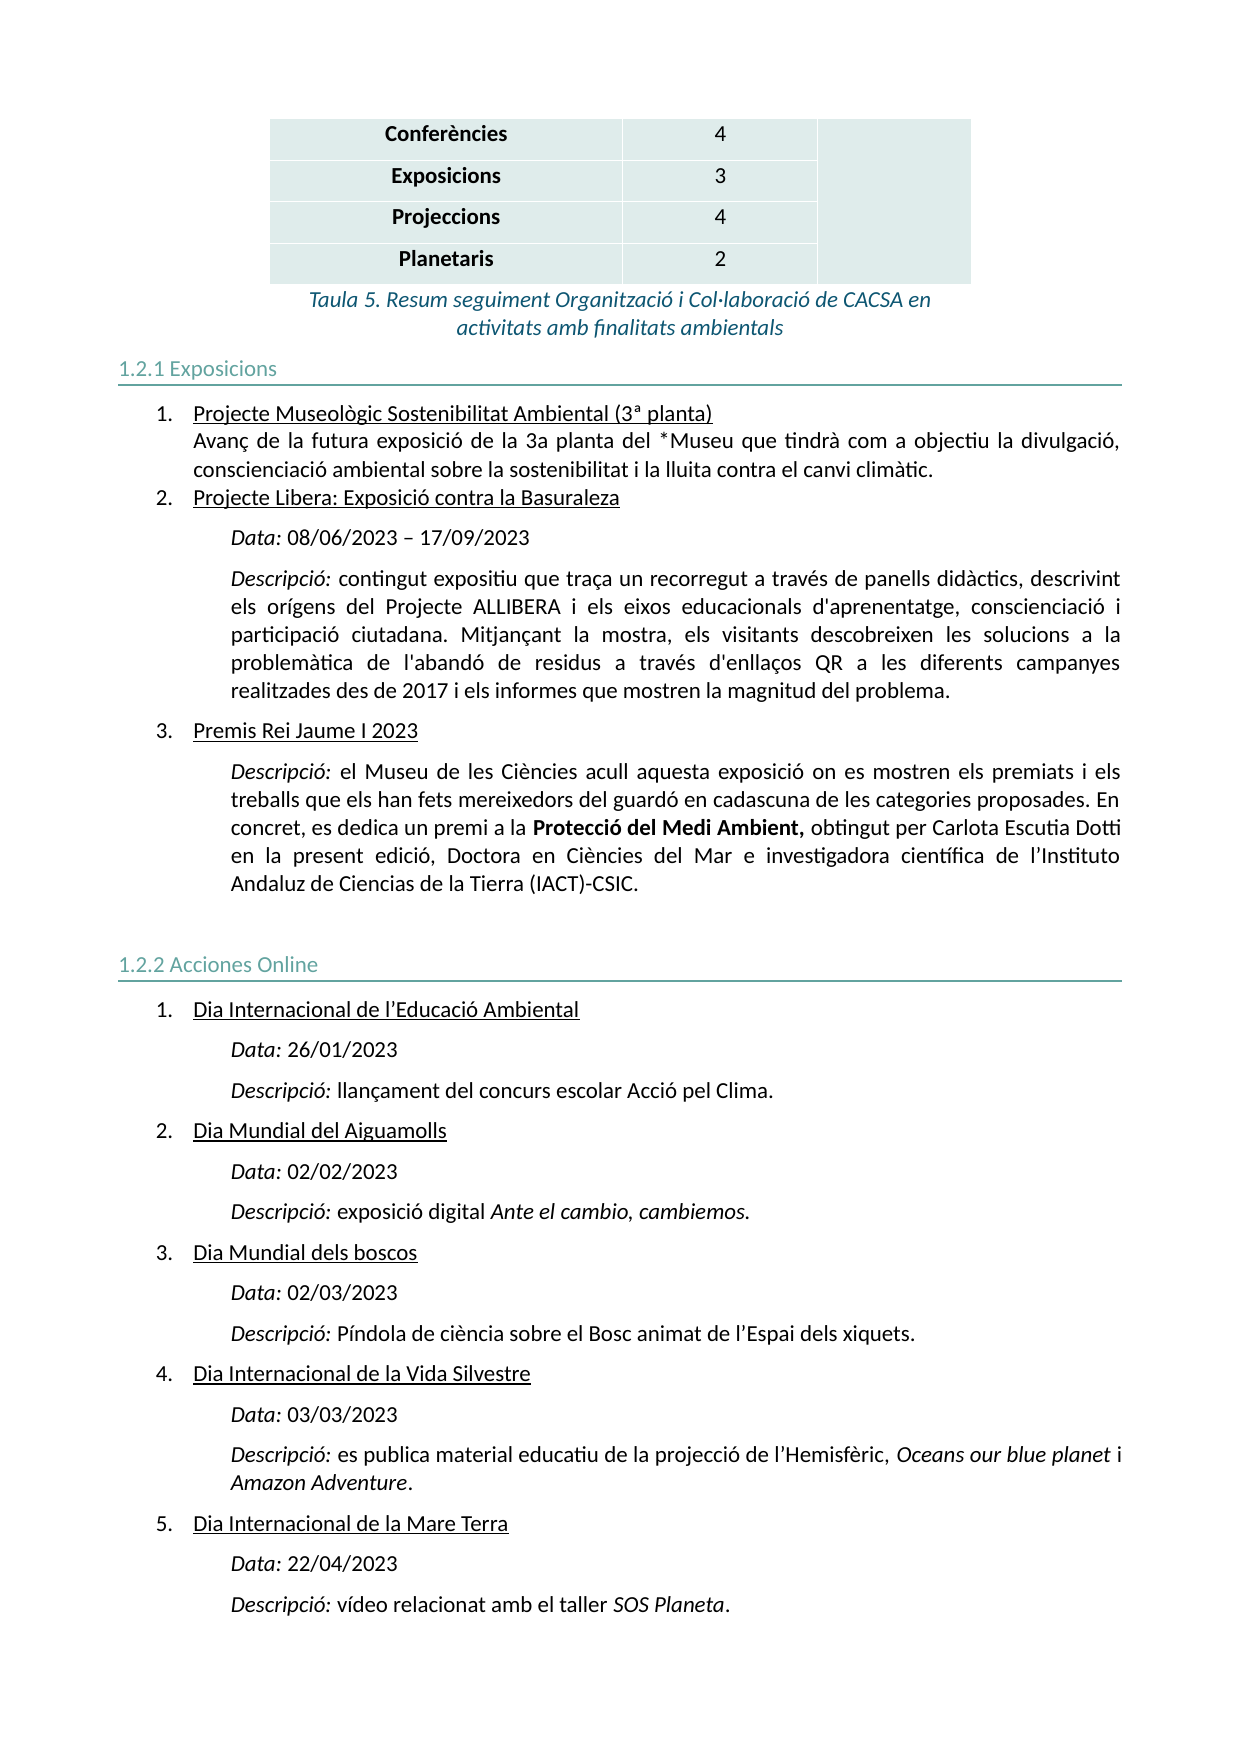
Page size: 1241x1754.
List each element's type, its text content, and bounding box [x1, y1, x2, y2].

text Data: 08/06/2023 – 17/09/2023 [231, 523, 1122, 551]
text Data: 03/03/2023 [231, 1400, 1122, 1428]
subtitle 1.2.1 Exposicions [118, 354, 1122, 384]
list Dia Internacional de la Vida Silvestre [156, 1359, 1122, 1387]
text Data: 02/02/2023 [231, 1157, 1122, 1185]
list Projecte Libera: Exposició contra la Basuraleza [156, 483, 1122, 511]
list Avanç de la futura exposició de la 3a planta del *Museu que tindrà com a objectiu la divulgació, conscienciació ambiental sobre la sostenibilitat i la lluita contra el canvi climàtic. [193, 427, 1122, 483]
table_cell 3 [623, 161, 817, 201]
subtitle 1.2.2 Acciones Online [118, 950, 1122, 980]
table_cell 4 [623, 202, 817, 243]
list Premis Rei Jaume I 2023 [156, 716, 1122, 744]
table_cell Exposicions [270, 161, 622, 201]
list Projecte Museològic Sostenibilitat Ambiental (3ª planta) [156, 399, 1122, 427]
text Descripció: exposició digital Ante el cambio, cambiemos. [231, 1197, 1122, 1225]
table_cell Planetaris [270, 244, 622, 284]
text Descripció: el Museu de les Ciències acull aquesta exposició on es mostren els premiats i els treballs que els han fets mereixedors del guardó en cadascuna de les categories proposades. En concret, es dedica un premi a la Protecció del Medi Ambient, obtingut per Carlota Escutia Dotti en la present edició, Doctora en Ciències del Mar e investigadora científica de l’Instituto Andaluz de Ciencias de la Tierra (IACT)-CSIC. [231, 757, 1122, 897]
text Descripció: llançament del concurs escolar Acció pel Clima. [231, 1076, 1122, 1104]
text Data: 02/03/2023 [231, 1278, 1122, 1306]
text Descripció: contingut expositiu que traça un recorregut a través de panells didàctics, descrivint els orígens del Projecte ALLIBERA i els eixos educacionals d'aprenentatge, conscienciació i participació ciutadana. Mitjançant la mostra, els visitants descobreixen les solucions a la problemàtica de l'abandó de residus a través d'enllaços QR a les diferents campanyes realitzades des de 2017 i els informes que mostren la magnitud del problema. [231, 564, 1122, 704]
text Data: 22/04/2023 [231, 1549, 1122, 1577]
text Descripció: vídeo relacionat amb el taller SOS Planeta. [231, 1590, 1122, 1618]
list Dia Mundial del Aiguamolls [156, 1116, 1122, 1144]
table_cell 4 [623, 119, 817, 160]
table_cell Conferències [270, 119, 622, 160]
text Descripció: Píndola de ciència sobre el Bosc animat de l’Espai dels xiquets. [231, 1319, 1122, 1347]
text Data: 26/01/2023 [231, 1035, 1122, 1063]
table_cell 2 [623, 244, 817, 284]
list Dia Internacional de l’Educació Ambiental [156, 995, 1122, 1023]
table_cell Projeccions [270, 202, 622, 243]
text Descripció: es publica material educatiu de la projecció de l’Hemisfèric, Oceans our blue planet i Amazon Adventure. [231, 1440, 1122, 1496]
text Taula 5. Resum seguiment Organització i Col·laboració de CACSA en activitats amb finalitats ambientals [266, 285, 974, 341]
list Dia Internacional de la Mare Terra [156, 1509, 1122, 1537]
list Dia Mundial dels boscos [156, 1238, 1122, 1266]
